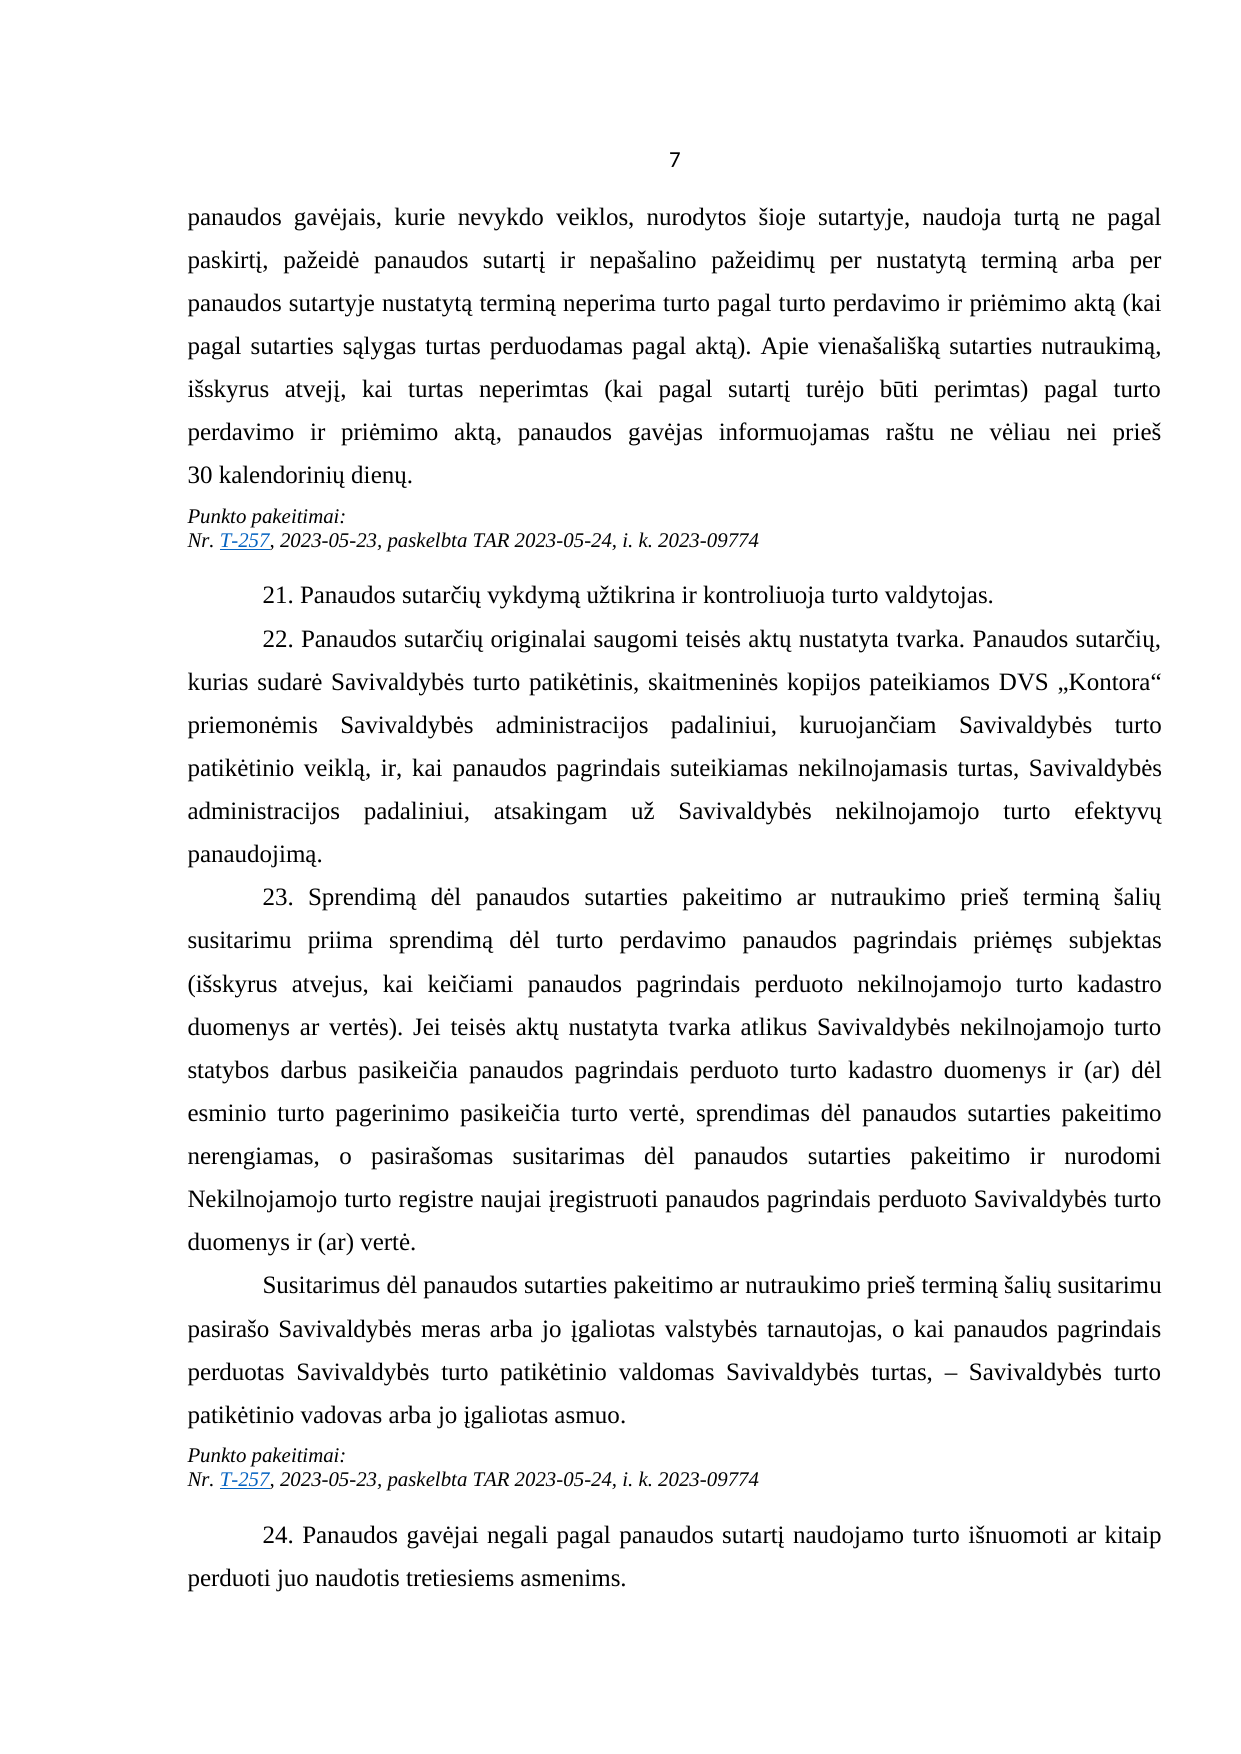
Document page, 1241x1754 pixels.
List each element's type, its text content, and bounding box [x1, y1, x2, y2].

text panaudos gavėjais, kurie nevykdo veiklos, nurodytos šioje sutartyje, naudoja turtą ne pagal paskirtį, pažeidė panaudos sutartį ir nepašalino pažeidimų per nustatytą terminą arba per panaudos sutartyje nustatytą terminą neperima turto pagal turto perdavimo ir priėmimo aktą (kai pagal sutarties sąlygas turtas perduodamas pagal aktą). Apie vienašališką sutarties nutraukimą, išskyrus atvejį, kai turtas neperimtas (kai pagal sutartį turėjo būti perimtas) pagal turto perdavimo ir priėmimo aktą, panaudos gavėjas informuojamas raštu ne vėliau nei prieš 30 kalendorinių dienų. [187, 202, 1162, 489]
text 24. Panaudos gavėjai negali pagal panaudos sutartį naudojamo turto išnuomoti ar kitaip perduoti juo naudotis tretiesiems asmenims. [187, 1520, 1162, 1592]
text Nr. T-257, 2023-05-23, paskelbta TAR 2023-05-24, i. k. 2023-09774 [187, 1467, 1162, 1491]
text Nr. T-257, 2023-05-23, paskelbta TAR 2023-05-24, i. k. 2023-09774 [187, 528, 1162, 552]
text Punkto pakeitimai: [187, 504, 1162, 528]
text Susitarimus dėl panaudos sutarties pakeitimo ar nutraukimo prieš terminą šalių susitarimu pasirašo Savivaldybės meras arba jo įgaliotas valstybės tarnautojas, o kai panaudos pagrindais perduotas Savivaldybės turto patikėtinio valdomas Savivaldybės turtas, – Savivaldybės turto patikėtinio vadovas arba jo įgaliotas asmuo. [187, 1271, 1162, 1429]
text Punkto pakeitimai: [187, 1443, 1162, 1467]
text 22. Panaudos sutarčių originalai saugomi teisės aktų nustatyta tvarka. Panaudos sutarčių, kurias sudarė Savivaldybės turto patikėtinis, skaitmeninės kopijos pateikiamos DVS „Kontora“ priemonėmis Savivaldybės administracijos padaliniui, kuruojančiam Savivaldybės turto patikėtinio veiklą, ir, kai panaudos pagrindais suteikiamas nekilnojamasis turtas, Savivaldybės administracijos padaliniui, atsakingam už Savivaldybės nekilnojamojo turto efektyvų panaudojimą. [187, 624, 1162, 868]
text 21. Panaudos sutarčių vykdymą užtikrina ir kontroliuoja turto valdytojas. [187, 581, 1162, 609]
text 23. Sprendimą dėl panaudos sutarties pakeitimo ar nutraukimo prieš terminą šalių susitarimu priima sprendimą dėl turto perdavimo panaudos pagrindais priėmęs subjektas (išskyrus atvejus, kai keičiami panaudos pagrindais perduoto nekilnojamojo turto kadastro duomenys ar vertės). Jei teisės aktų nustatyta tvarka atlikus Savivaldybės nekilnojamojo turto statybos darbus pasikeičia panaudos pagrindais perduoto turto kadastro duomenys ir (ar) dėl esminio turto pagerinimo pasikeičia turto vertė, sprendimas dėl panaudos sutarties pakeitimo nerengiamas, o pasirašomas susitarimas dėl panaudos sutarties pakeitimo ir nurodomi Nekilnojamojo turto registre naujai įregistruoti panaudos pagrindais perduoto Savivaldybės turto duomenys ir (ar) vertė. [187, 882, 1162, 1256]
